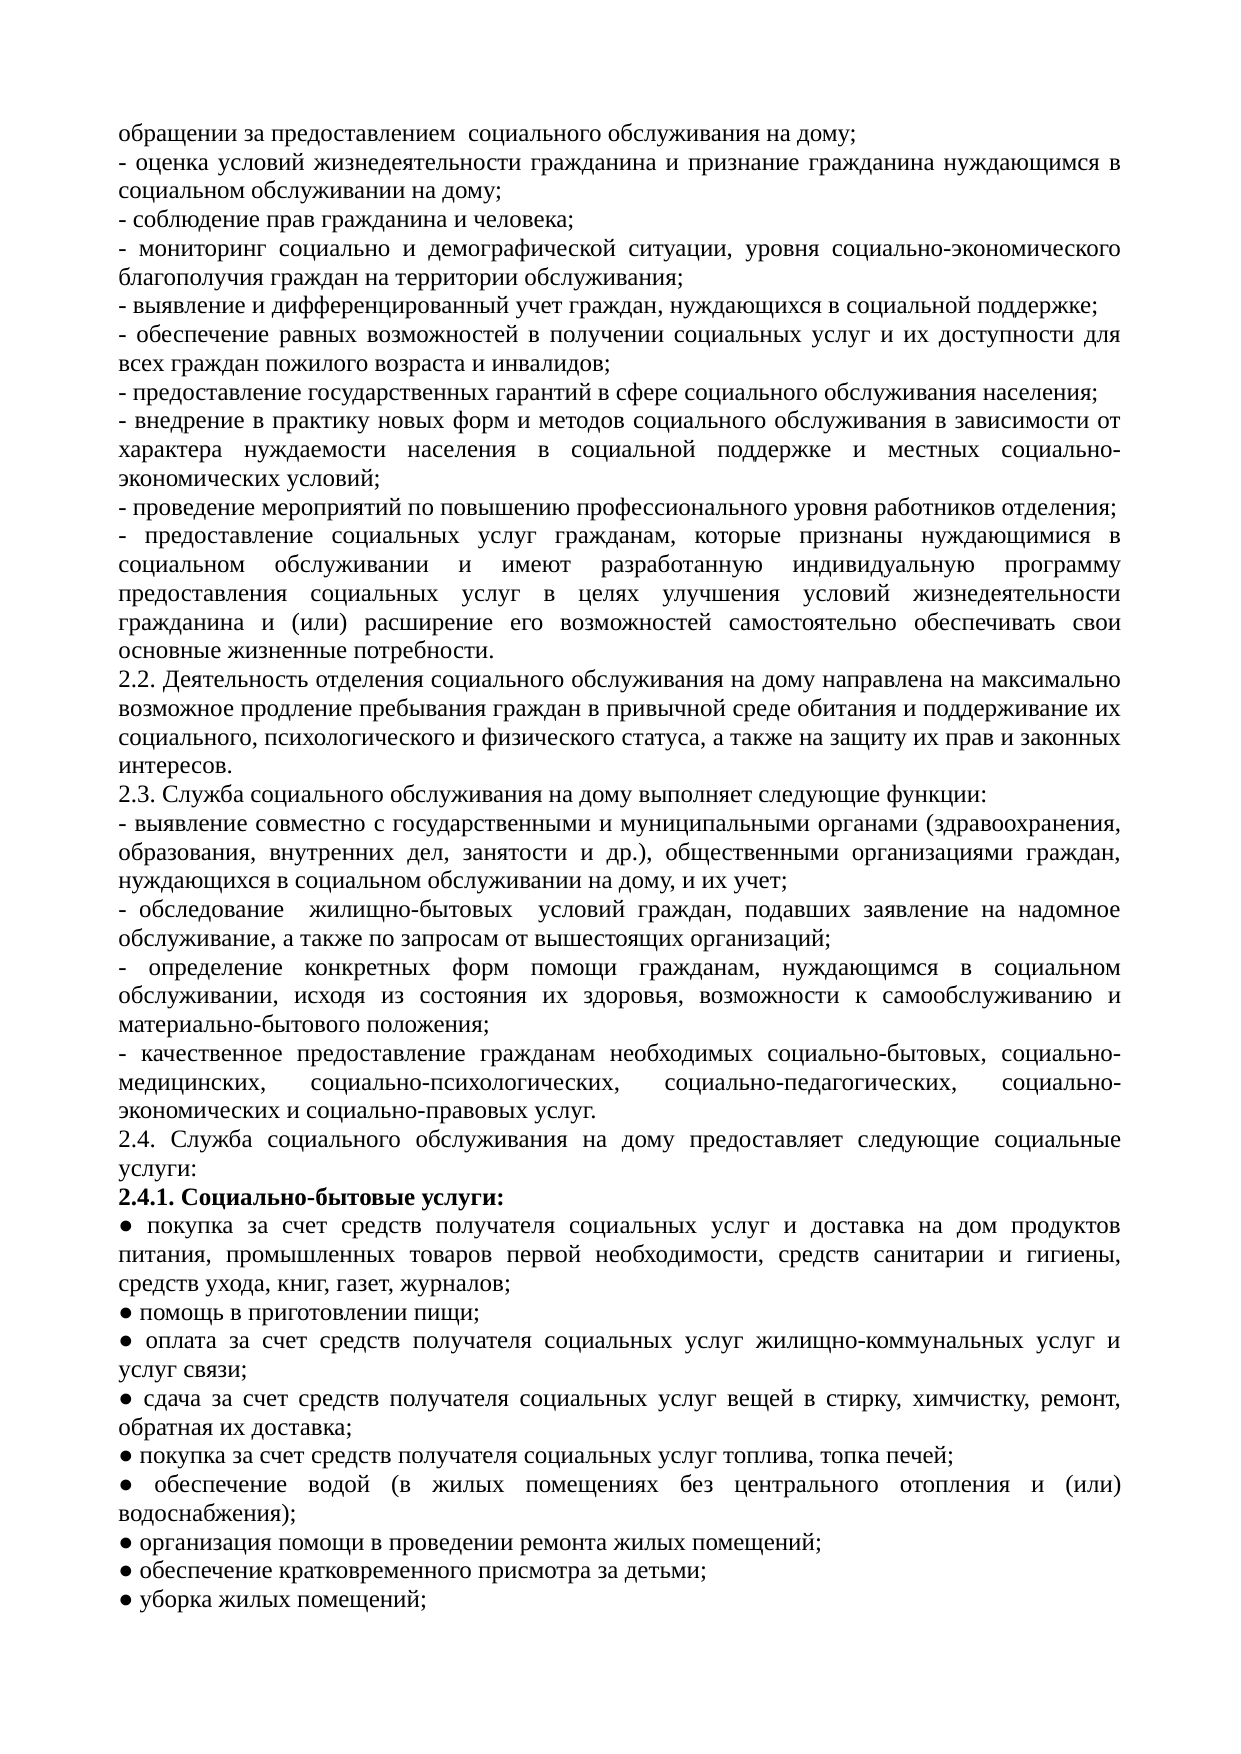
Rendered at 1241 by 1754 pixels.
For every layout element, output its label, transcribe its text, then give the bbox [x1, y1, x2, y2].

text - мониторинг социально и демографической ситуации, уровня социально-экономического благополучия граждан на территории обслуживания; [118, 233, 1122, 291]
text ● покупка за счет средств получателя социальных услуг и доставка на дом продуктов питания, промышленных товаров первой необходимости, средств санитарии и гигиены, средств ухода, книг, газет, журналов; [118, 1211, 1122, 1297]
text ● обеспечение водой (в жилых помещениях без центрального отопления и (или) водоснабжения); [118, 1469, 1122, 1527]
text ● обеспечение кратковременного присмотра за детьми; [118, 1556, 1122, 1584]
text - выявление и дифференцированный учет граждан, нуждающихся в социальной поддержке; [118, 291, 1122, 319]
text 2.4. Служба социального обслуживания на дому предоставляет следующие социальные услуги: [118, 1124, 1122, 1182]
text ● организация помощи в проведении ремонта жилых помещений; [118, 1527, 1122, 1556]
text ● покупка за счет средств получателя социальных услуг топлива, топка печей; [118, 1441, 1122, 1469]
text - соблюдение прав гражданина и человека; [118, 204, 1122, 233]
text ● сдача за счет средств получателя социальных услуг вещей в стирку, химчистку, ремонт, обратная их доставка; [118, 1383, 1122, 1441]
text 2.3. Служба социального обслуживания на дому выполняет следующие функции: [118, 779, 1122, 808]
text ● уборка жилых помещений; [118, 1584, 1122, 1613]
text - внедрение в практику новых форм и методов социального обслуживания в зависимости от характера нуждаемости населения в социальной поддержке и местных социально-экономических условий; [118, 406, 1122, 492]
text ● помощь в приготовлении пищи; [118, 1297, 1122, 1326]
text - определение конкретных форм помощи гражданам, нуждающимся в социальном обслуживании, исходя из состояния их здоровья, возможности к самообслуживанию и материально-бытового положения; [118, 952, 1122, 1038]
text - оценка условий жизнедеятельности гражданина и признание гражданина нуждающимся в социальном обслуживании на дому; [118, 147, 1122, 204]
text - проведение мероприятий по повышению профессионального уровня работников отделения; [118, 492, 1122, 521]
text - обследование жилищно-бытовых условий граждан, подавших заявление на надомное обслуживание, а также по запросам от вышестоящих организаций; [118, 894, 1122, 952]
text - обеспечение равных возможностей в получении социальных услуг и их доступности для всех граждан пожилого возраста и инвалидов; [118, 319, 1122, 377]
text - предоставление государственных гарантий в сфере социального обслуживания населения; [118, 377, 1122, 406]
text - выявление совместно с государственными и муниципальными органами (здравоохранения, образования, внутренних дел, занятости и др.), общественными организациями граждан, нуждающихся в социальном обслуживании на дому, и их учет; [118, 808, 1122, 894]
text - качественное предоставление гражданам необходимых социально-бытовых, социально-медицинских, социально-психологических, социально-педагогических, социально-экономических и социально-правовых услуг. [118, 1038, 1122, 1124]
text - предоставление социальных услуг гражданам, которые признаны нуждающимися в социальном обслуживании и имеют разработанную индивидуальную программу предоставления социальных услуг в целях улучшения условий жизнедеятельности гражданина и (или) расширение его возможностей самостоятельно обеспечивать свои основные жизненные потребности. [118, 521, 1122, 664]
text ● оплата за счет средств получателя социальных услуг жилищно-коммунальных услуг и услуг связи; [118, 1326, 1122, 1383]
text 2.4.1. Социально-бытовые услуги: [118, 1182, 1122, 1211]
text 2.2. Деятельность отделения социального обслуживания на дому направлена на максимально возможное продление пребывания граждан в привычной среде обитания и поддерживание их социального, психологического и физического статуса, а также на защиту их прав и законных интересов. [118, 664, 1122, 779]
text обращении за предоставлением социального обслуживания на дому; [118, 118, 1122, 147]
